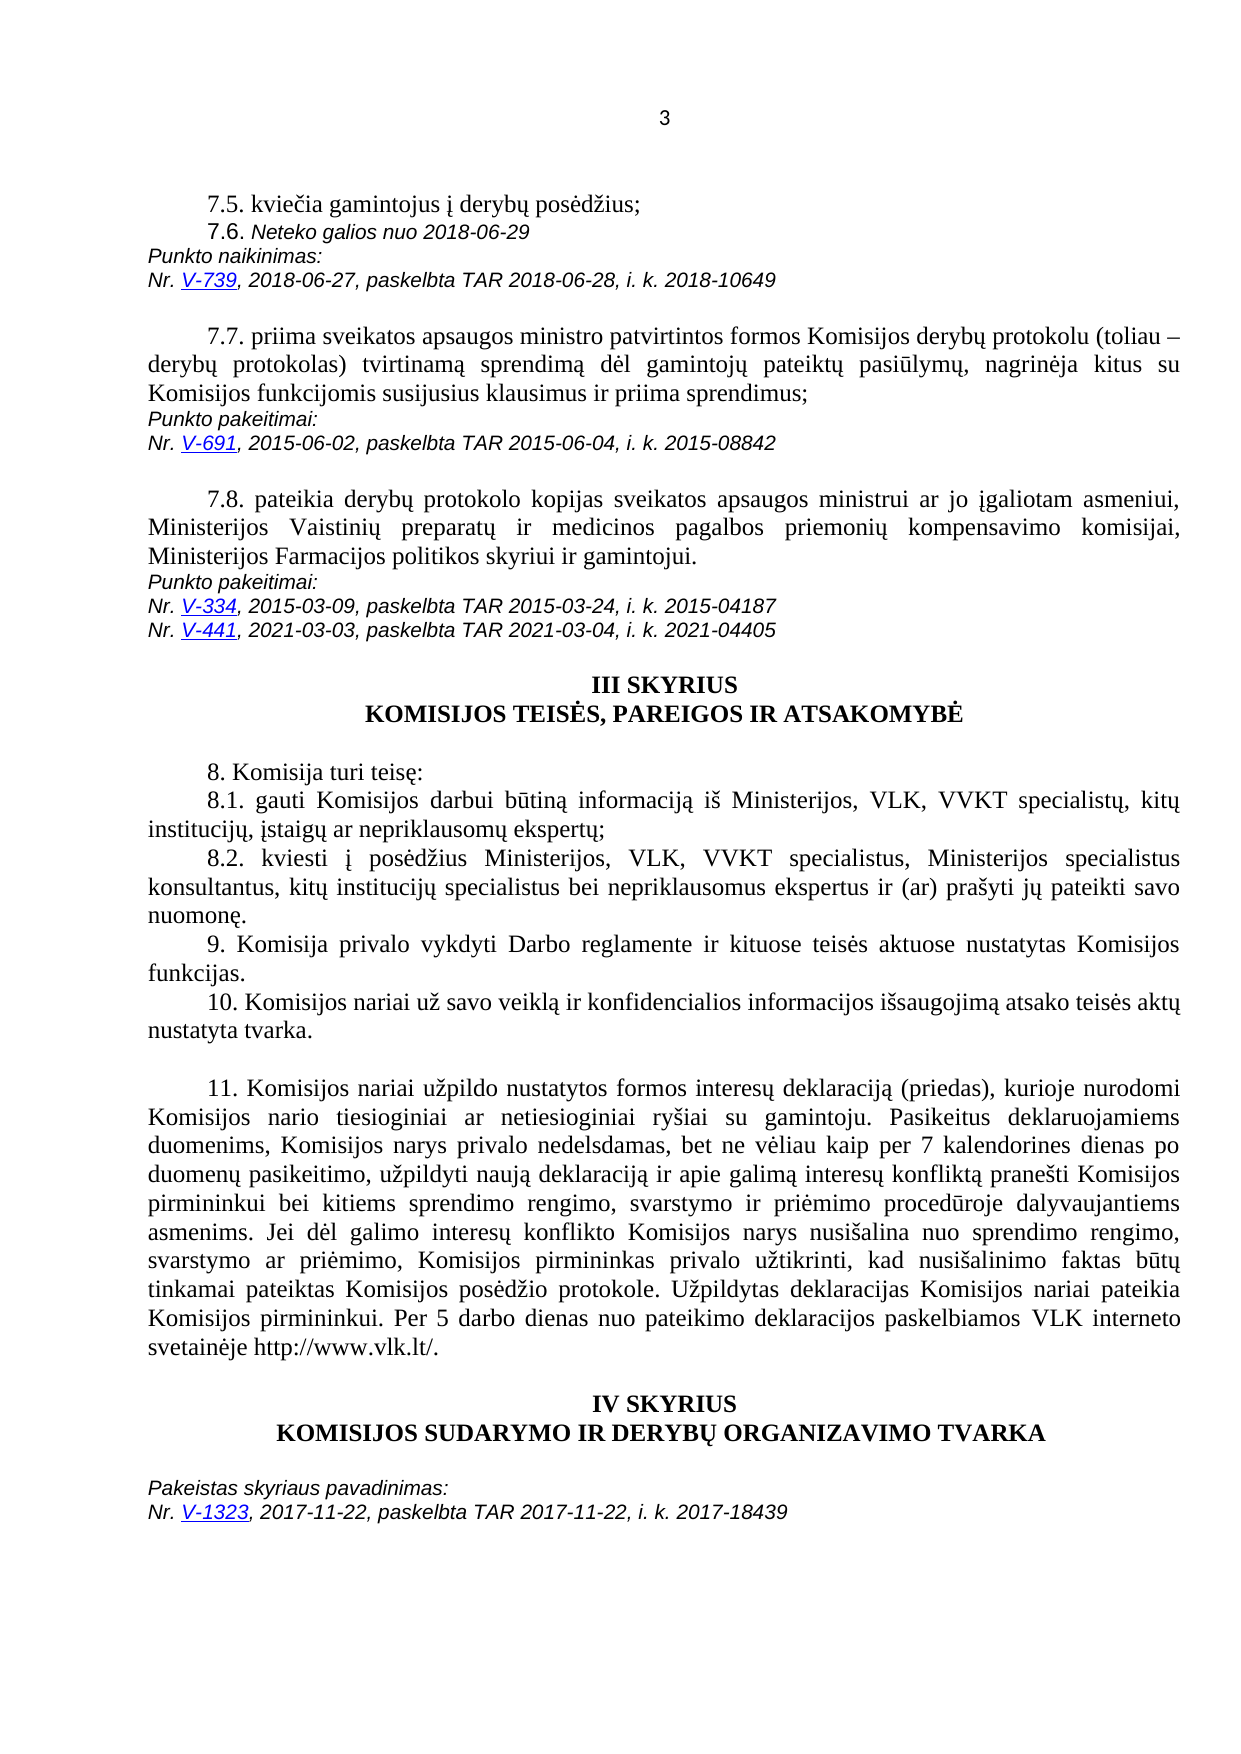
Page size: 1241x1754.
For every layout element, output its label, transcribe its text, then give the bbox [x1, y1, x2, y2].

text Nr. V-334, 2015-03-09, paskelbta TAR 2015-03-24, i. k. 2015-04187 [148, 594, 1181, 618]
text 9. Komisija privalo vykdyti Darbo reglamente ir kituose teisės aktuose nustatytas Komisijos funkcijas. [148, 929, 1181, 987]
text Nr. V-691, 2015-06-02, paskelbta TAR 2015-06-04, i. k. 2015-08842 [148, 431, 1181, 455]
text 10. Komisijos nariai už savo veiklą ir konfidencialios informacijos išsaugojimą atsako teisės aktų nustatyta tvarka. [148, 987, 1181, 1044]
text Pakeistas skyriaus pavadinimas: [148, 1476, 1181, 1499]
text Nr. V-1323, 2017-11-22, paskelbta TAR 2017-11-22, i. k. 2017-18439 [148, 1499, 1181, 1523]
text 8.1. gauti Komisijos darbui būtiną informaciją iš Ministerijos, VLK, VVKT specialistų, kitų institucijų, įstaigų ar nepriklausomų ekspertų; [148, 786, 1181, 843]
text 8. Komisija turi teisę: [148, 757, 1181, 786]
text 7.7. priima sveikatos apsaugos ministro patvirtintos formos Komisijos derybų protokolu (toliau – derybų protokolas) tvirtinamą sprendimą dėl gamintojų pateiktų pasiūlymų, nagrinėja kitus su Komisijos funkcijomis susijusius klausimus ir priima sprendimus; [148, 321, 1181, 407]
text KOMISIJOS SUDARYMO IR DERYBŲ ORGANIZAVIMO TVARKA [148, 1418, 1181, 1447]
text 11. Komisijos nariai užpildo nustatytos formos interesų deklaraciją (priedas), kurioje nurodomi Komisijos nario tiesioginiai ar netiesioginiai ryšiai su gamintoju. Pasikeitus deklaruojamiems duomenims, Komisijos narys privalo nedelsdamas, bet ne vėliau kaip per 7 kalendorines dienas po duomenų pasikeitimo, užpildyti naują deklaraciją ir apie galimą interesų konfliktą pranešti Komisijos pirmininkui bei kitiems sprendimo rengimo, svarstymo ir priėmimo procedūroje dalyvaujantiems asmenims. Jei dėl galimo interesų konflikto Komisijos narys nusišalina nuo sprendimo rengimo, svarstymo ar priėmimo, Komisijos pirmininkas privalo užtikrinti, kad nusišalinimo faktas būtų tinkamai pateiktas Komisijos posėdžio protokole. Užpildytas deklaracijas Komisijos nariai pateikia Komisijos pirmininkui. Per 5 darbo dienas nuo pateikimo deklaracijos paskelbiamos VLK interneto svetainėje http://www.vlk.lt/. [148, 1073, 1181, 1361]
text IV SKYRIUS [148, 1389, 1181, 1418]
text Punkto naikinimas: [148, 244, 1181, 268]
text KOMISIJOS TEISĖS, PAREIGOS IR ATSAKOMYBĖ [148, 699, 1181, 728]
text Punkto pakeitimai: [148, 407, 1181, 431]
text 8.2. kviesti į posėdžius Ministerijos, VLK, VVKT specialistus, Ministerijos specialistus konsultantus, kitų institucijų specialistus bei nepriklausomus ekspertus ir (ar) prašyti jų pateikti savo nuomonę. [148, 843, 1181, 929]
text Nr. V-441, 2021-03-03, paskelbta TAR 2021-03-04, i. k. 2021-04405 [148, 618, 1181, 642]
text 7.6. Neteko galios nuo 2018-06-29 [148, 218, 1181, 244]
text 7.8. pateikia derybų protokolo kopijas sveikatos apsaugos ministrui ar jo įgaliotam asmeniui, Ministerijos Vaistinių preparatų ir medicinos pagalbos priemonių kompensavimo komisijai, Ministerijos Farmacijos politikos skyriui ir gamintojui. [148, 484, 1181, 570]
text Punkto pakeitimai: [148, 570, 1181, 594]
text III SKYRIUS [148, 671, 1181, 699]
text Nr. V-739, 2018-06-27, paskelbta TAR 2018-06-28, i. k. 2018-10649 [148, 268, 1181, 292]
text 7.5. kviečia gamintojus į derybų posėdžius; [148, 189, 1181, 218]
